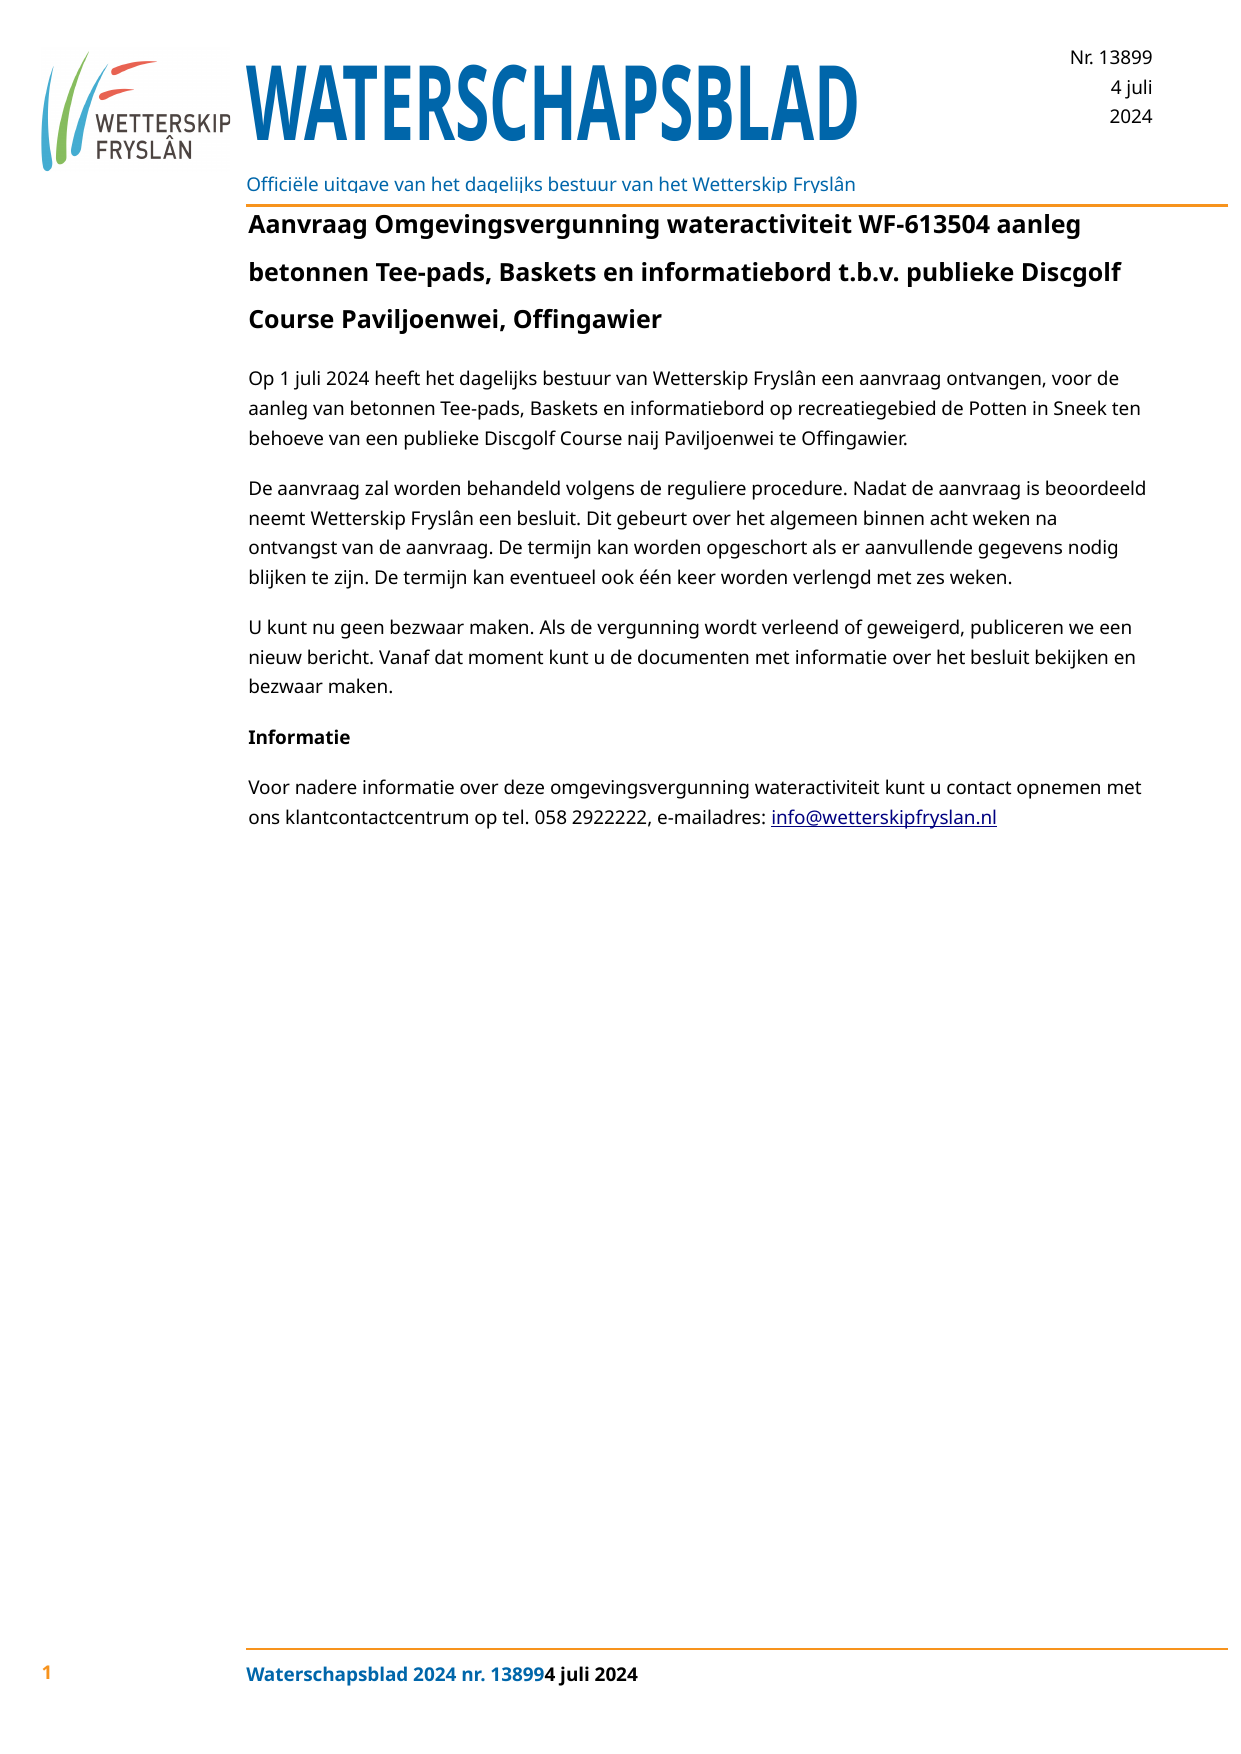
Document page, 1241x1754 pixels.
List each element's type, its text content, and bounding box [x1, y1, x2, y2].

text U kunt nu geen bezwaar maken. Als de vergunning wordt verleend of geweigerd, publiceren we een nieuw bericht. Vanaf dat moment kunt u de documenten met informatie over het besluit bekijken en bezwaar maken. [248, 614, 1152, 699]
picture [41, 47, 231, 172]
text Informatie [248, 724, 1152, 749]
text Op 1 juli 2024 heeft het dagelijks bestuur van Wetterskip Fryslân een aanvraag ontvangen, voor de aanleg van betonnen Tee-pads, Baskets en informatiebord op recreatiegebied de Potten in Sneek ten behoeve van een publieke Discgolf Course naij Paviljoenwei te Offingawier. [248, 366, 1152, 450]
text Aanvraag Omgevingsvergunning wateractiviteit WF-613504 aanleg betonnen Tee-pads, Baskets en informatiebord t.b.v. publieke Discgolf Course Paviljoenwei, Offingawier [248, 207, 1152, 336]
text De aanvraag zal worden behandeld volgens de reguliere procedure. Nadat de aanvraag is beoordeeld neemt Wetterskip Fryslân een besluit. Dit gebeurt over het algemeen binnen acht weken na ontvangst van de aanvraag. De termijn kan worden opgeschort als er aanvullende gegevens nodig blijken te zijn. De termijn kan eventueel ook één keer worden verlengd met zes weken. [248, 475, 1152, 589]
text Voor nadere informatie over deze omgevingsvergunning wateractiviteit kunt u contact opnemen met ons klantcontactcentrum op tel. 058 2922222, e-mailadres: info@wetterskipfryslan.nl [248, 774, 1152, 829]
